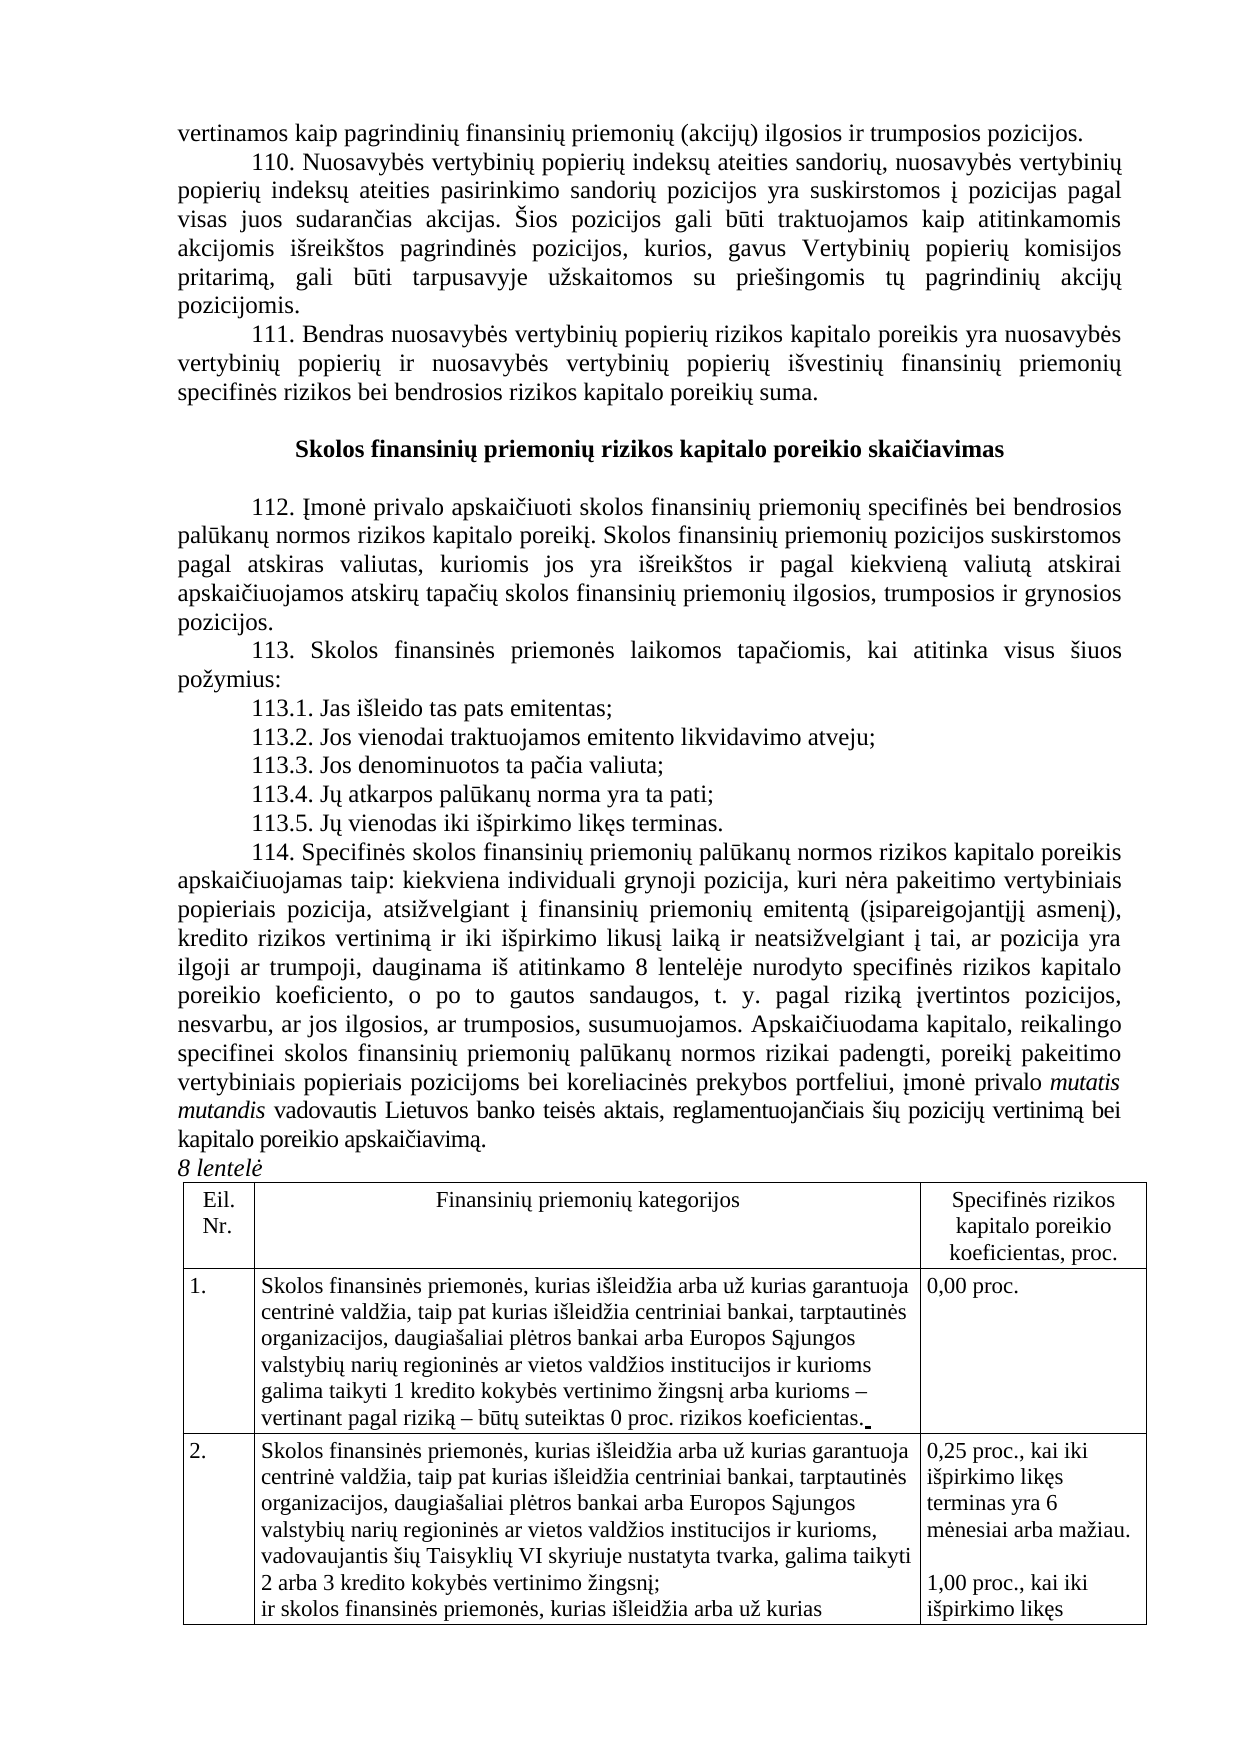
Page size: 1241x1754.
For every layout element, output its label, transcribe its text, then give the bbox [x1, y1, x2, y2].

table_cell 0,00 proc. [921, 1269, 1146, 1433]
text 113. Skolos finansinės priemonės laikomos tapačiomis, kai atitinka visus šiuos požymius: [177, 636, 1122, 693]
table_header Specifinės rizikos kapitalo poreikio koeficientas, proc. [921, 1183, 1146, 1268]
text 113.4. Jų atkarpos palūkanų norma yra ta pati; [177, 779, 1122, 808]
table_cell Skolos finansinės priemonės, kurias išleidžia arba už kurias garantuoja centrinė valdžia, taip pat kurias išleidžia centriniai bankai, tarptautinės organizacijos, daugiašaliai plėtros bankai arba Europos Sąjungos valstybių narių regioninės ar vietos valdžios institucijos ir kurioms galima taikyti 1 kredito kokybės vertinimo žingsnį arba kurioms – vertinant pagal riziką – būtų suteiktas 0 proc. rizikos koeficientas. [255, 1269, 920, 1433]
text 113.2. Jos vienodai traktuojamos emitento likvidavimo atveju; [177, 722, 1122, 751]
table_header Finansinių priemonių kategorijos [255, 1183, 920, 1268]
text 112. Įmonė privalo apskaičiuoti skolos finansinių priemonių specifinės bei bendrosios palūkanų normos rizikos kapitalo poreikį. Skolos finansinių priemonių pozicijos suskirstomos pagal atskiras valiutas, kuriomis jos yra išreikštos ir pagal kiekvieną valiutą atskirai apskaičiuojamos atskirų tapačių skolos finansinių priemonių ilgosios, trumposios ir grynosios pozicijos. [177, 492, 1122, 636]
text 113.3. Jos denominuotos ta pačia valiuta; [177, 751, 1122, 779]
text vertinamos kaip pagrindinių finansinių priemonių (akcijų) ilgosios ir trumposios pozicijos. [177, 118, 1122, 147]
table_cell 1. [184, 1269, 254, 1433]
text 113.1. Jas išleido tas pats emitentas; [177, 693, 1122, 722]
text 114. Specifinės skolos finansinių priemonių palūkanų normos rizikos kapitalo poreikis apskaičiuojamas taip: kiekviena individuali grynoji pozicija, kuri nėra pakeitimo vertybiniais popieriais pozicija, atsižvelgiant į finansinių priemonių emitentą (įsipareigojantįjį asmenį), kredito rizikos vertinimą ir iki išpirkimo likusį laiką ir neatsižvelgiant į tai, ar pozicija yra ilgoji ar trumpoji, dauginama iš atitinkamo 8 lentelėje nurodyto specifinės rizikos kapitalo poreikio koeficiento, o po to gautos sandaugos, t. y. pagal riziką įvertintos pozicijos, nesvarbu, ar jos ilgosios, ar trumposios, susumuojamos. Apskaičiuodama kapitalo, reikalingo specifinei skolos finansinių priemonių palūkanų normos rizikai padengti, poreikį pakeitimo vertybiniais popieriais pozicijoms bei koreliacinės prekybos portfeliui, įmonė privalo mutatis mutandis vadovautis Lietuvos banko teisės aktais, reglamentuojančiais šių pozicijų vertinimą bei kapitalo poreikio apskaičiavimą. [177, 837, 1122, 1153]
table_cell 2. [184, 1434, 254, 1624]
table_header Eil. Nr. [184, 1183, 254, 1268]
text 8 lentelė [177, 1153, 1122, 1182]
text 111. Bendras nuosavybės vertybinių popierių rizikos kapitalo poreikis yra nuosavybės vertybinių popierių ir nuosavybės vertybinių popierių išvestinių finansinių priemonių specifinės rizikos bei bendrosios rizikos kapitalo poreikių suma. [177, 319, 1122, 406]
text 113.5. Jų vienodas iki išpirkimo likęs terminas. [177, 808, 1122, 837]
table_cell Skolos finansinės priemonės, kurias išleidžia arba už kurias garantuoja centrinė valdžia, taip pat kurias išleidžia centriniai bankai, tarptautinės organizacijos, daugiašaliai plėtros bankai arba Europos Sąjungos valstybių narių regioninės ar vietos valdžios institucijos ir kurioms, vadovaujantis šių Taisyklių VI skyriuje nustatyta tvarka, galima taikyti 2 arba 3 kredito kokybės vertinimo žingsnį; ir skolos finansinės priemonės, kurias išleidžia arba už kurias [255, 1434, 920, 1624]
table_cell 0,25 proc., kai iki išpirkimo likęs terminas yra 6 mėnesiai arba mažiau. 1,00 proc., kai iki išpirkimo likęs [921, 1434, 1146, 1624]
text Skolos finansinių priemonių rizikos kapitalo poreikio skaičiavimas [177, 434, 1122, 463]
text 110. Nuosavybės vertybinių popierių indeksų ateities sandorių, nuosavybės vertybinių popierių indeksų ateities pasirinkimo sandorių pozicijos yra suskirstomos į pozicijas pagal visas juos sudarančias akcijas. Šios pozicijos gali būti traktuojamos kaip atitinkamomis akcijomis išreikštos pagrindinės pozicijos, kurios, gavus Vertybinių popierių komisijos pritarimą, gali būti tarpusavyje užskaitomos su priešingomis tų pagrindinių akcijų pozicijomis. [177, 147, 1122, 319]
